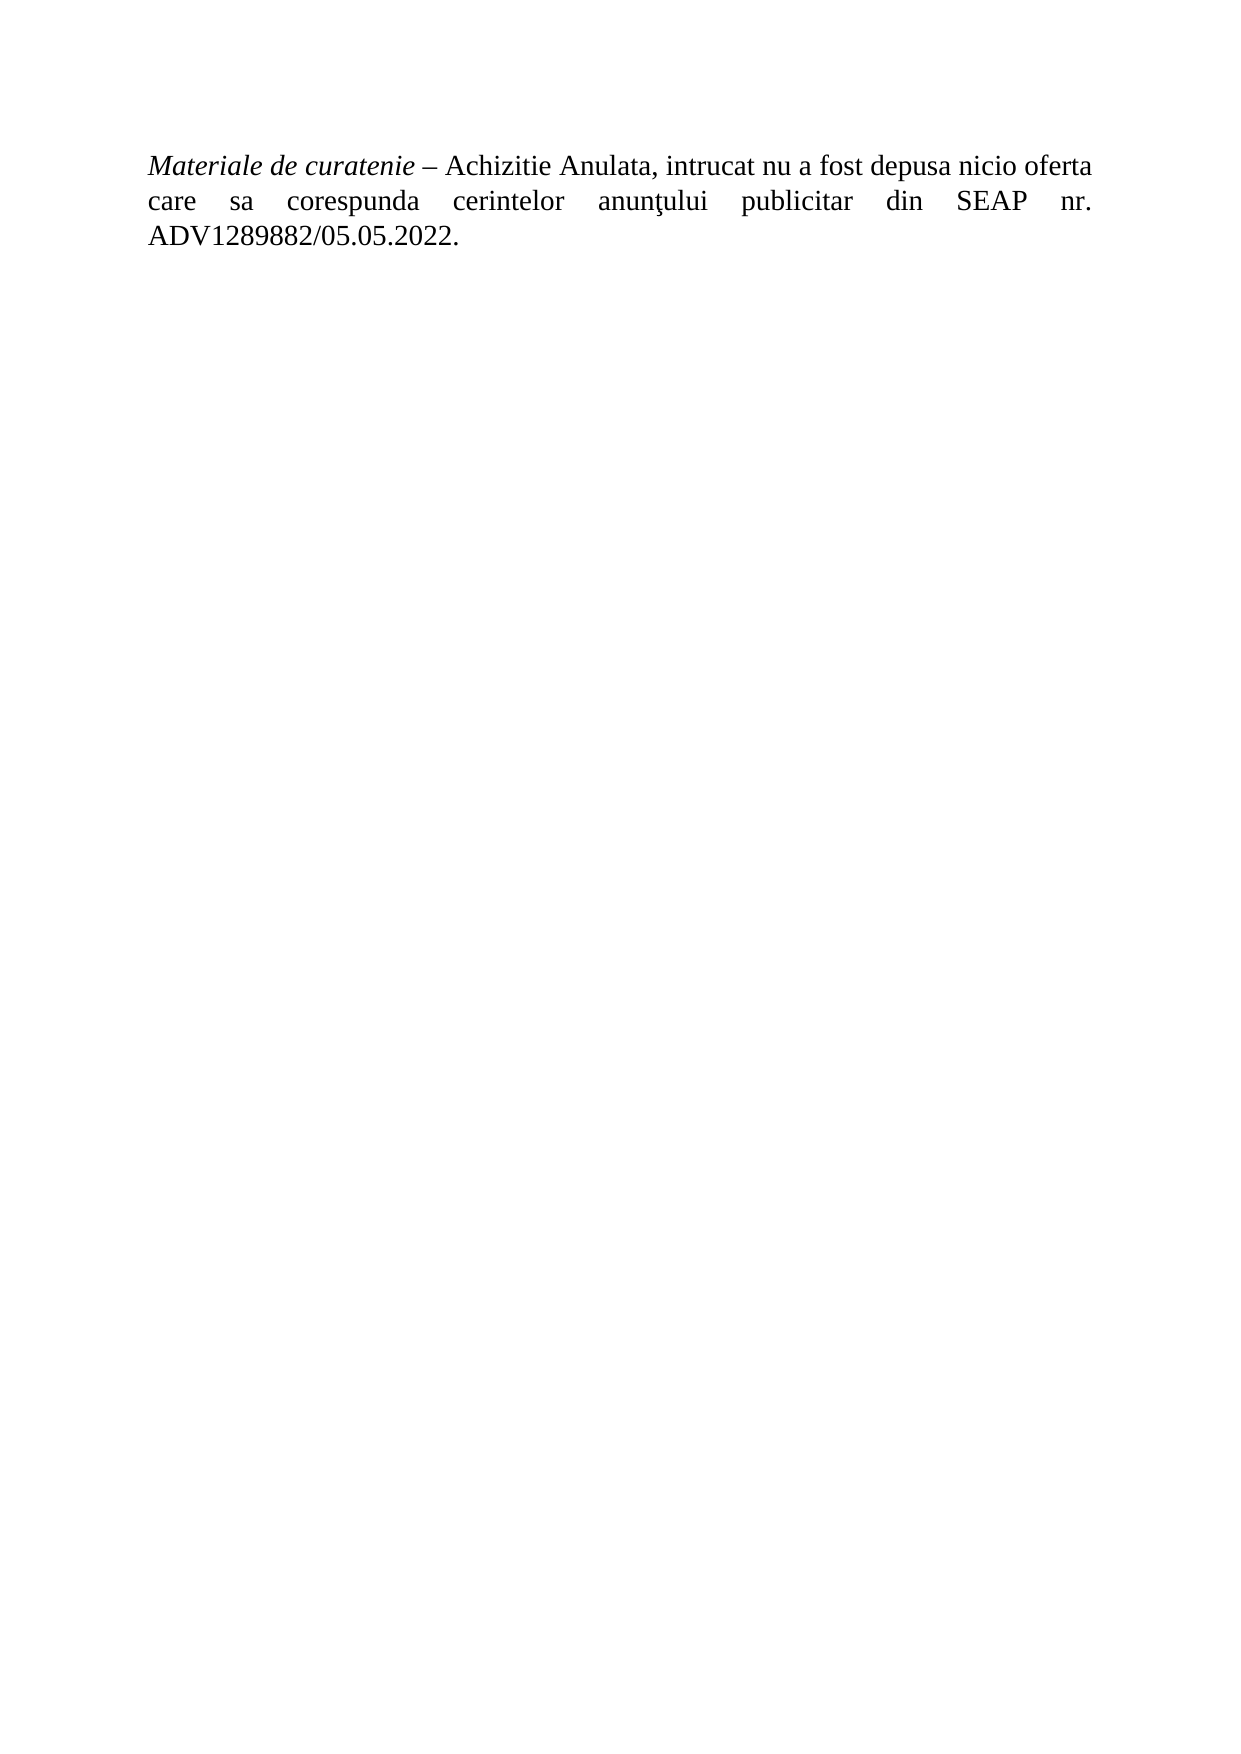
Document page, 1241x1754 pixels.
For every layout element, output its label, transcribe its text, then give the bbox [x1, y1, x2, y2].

text Materiale de curatenie – Achizitie Anulata, intrucat nu a fost depusa nicio oferta care sa corespunda cerintelor anunţului publicitar din SEAP nr. ADV1289882/05.05.2022. [148, 148, 1093, 252]
